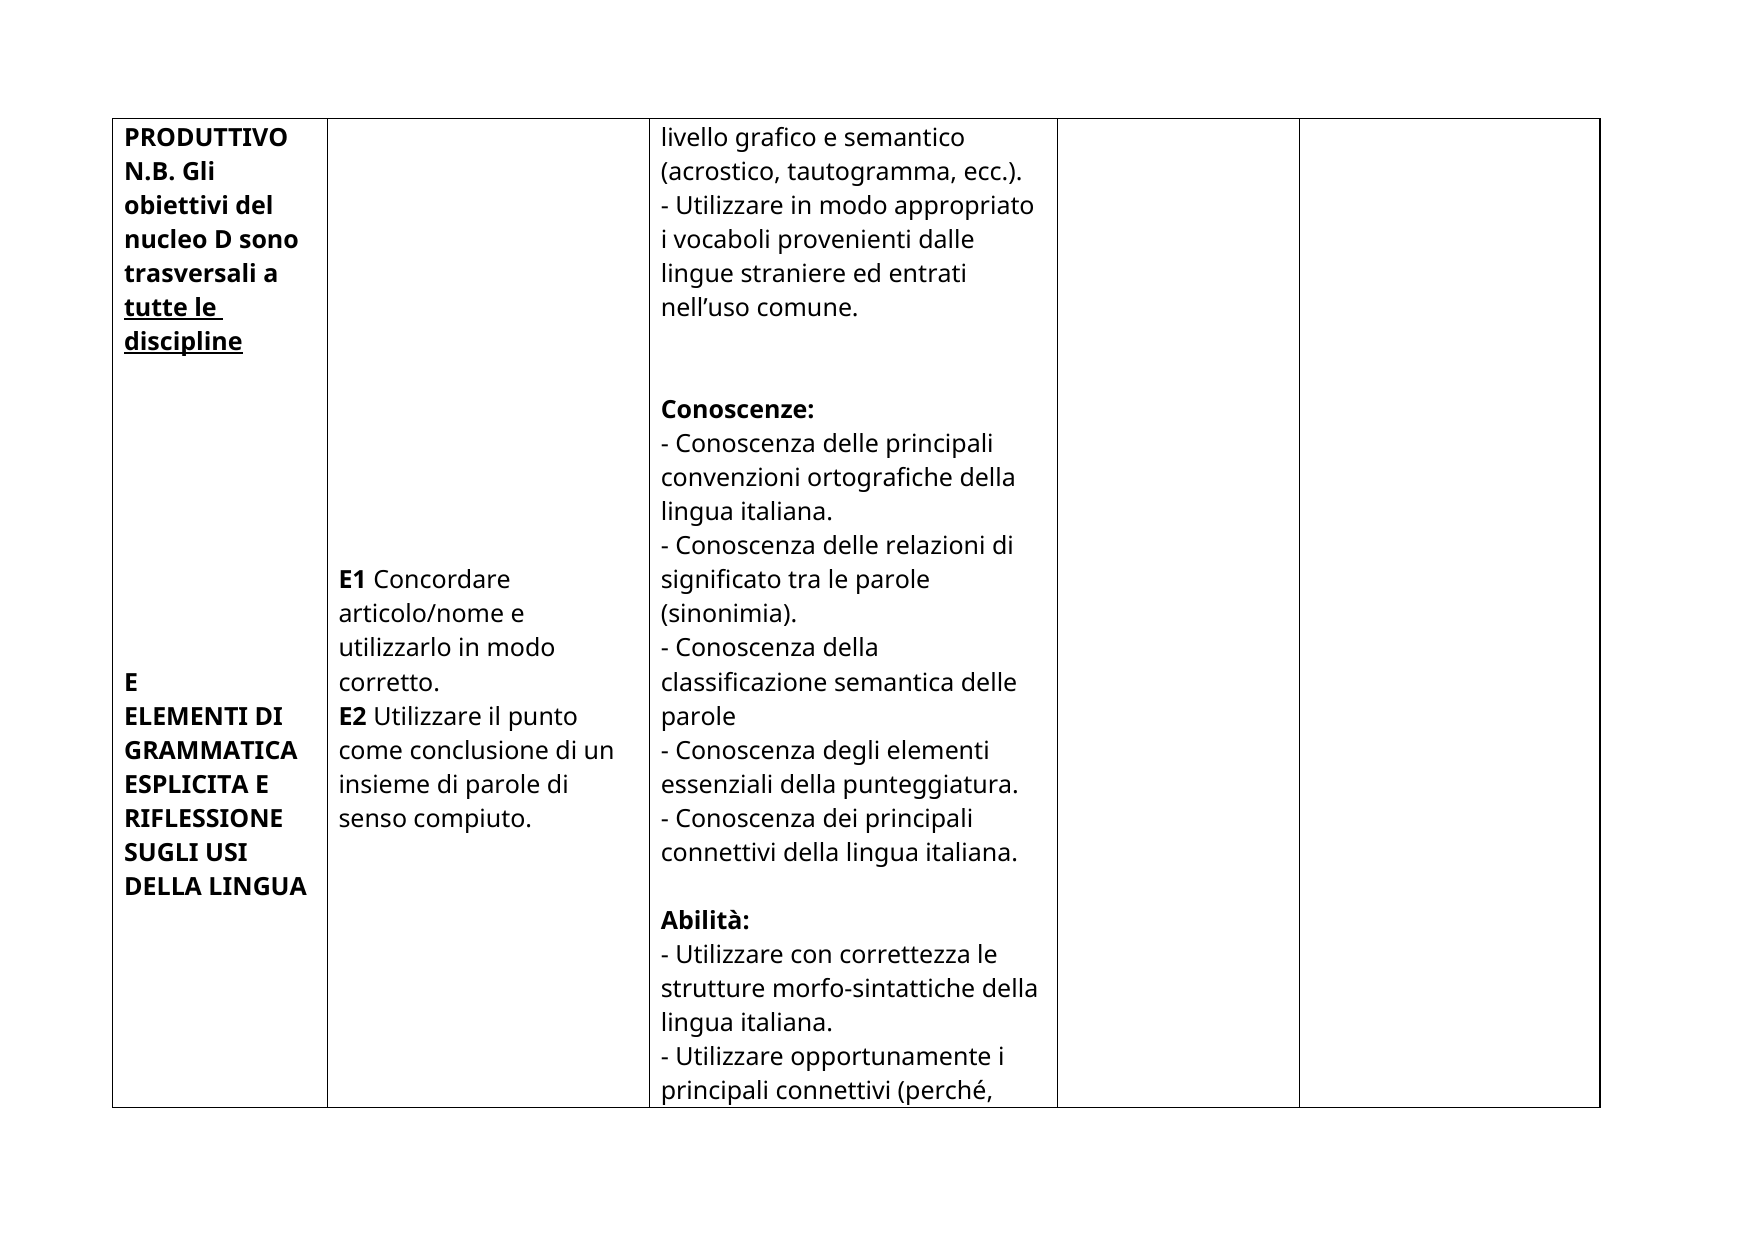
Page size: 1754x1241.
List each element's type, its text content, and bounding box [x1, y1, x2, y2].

table_cell livello grafico e semantico (acrostico, tautogramma, ecc.). - Utilizzare in modo appropriato i vocaboli provenienti dalle lingue straniere ed entrati nell’uso comune. Conoscenze: - Conoscenza delle principali convenzioni ortografiche della lingua italiana. - Conoscenza delle relazioni di significato tra le parole (sinonimia). - Conoscenza della classificazione semantica delle parole - Conoscenza degli elementi essenziali della punteggiatura. - Conoscenza dei principali connettivi della lingua italiana. Abilità: - Utilizzare con correttezza le strutture morfo-sintattiche della lingua italiana. - Utilizzare opportunamente i principali connettivi (perché, [650, 119, 1057, 1107]
table_cell [1058, 119, 1299, 1107]
table_cell [1300, 119, 1599, 1107]
table_cell E1 Concordare articolo/nome e utilizzarlo in modo corretto. E2 Utilizzare il punto come conclusione di un insieme di parole di senso compiuto. [328, 119, 649, 1107]
table_cell PRODUTTIVO N.B. Gli obiettivi del nucleo D sono trasversali a tutte le discipline E ELEMENTI DI GRAMMATICA ESPLICITA E RIFLESSIONE SUGLI USI DELLA LINGUA [113, 119, 327, 1107]
